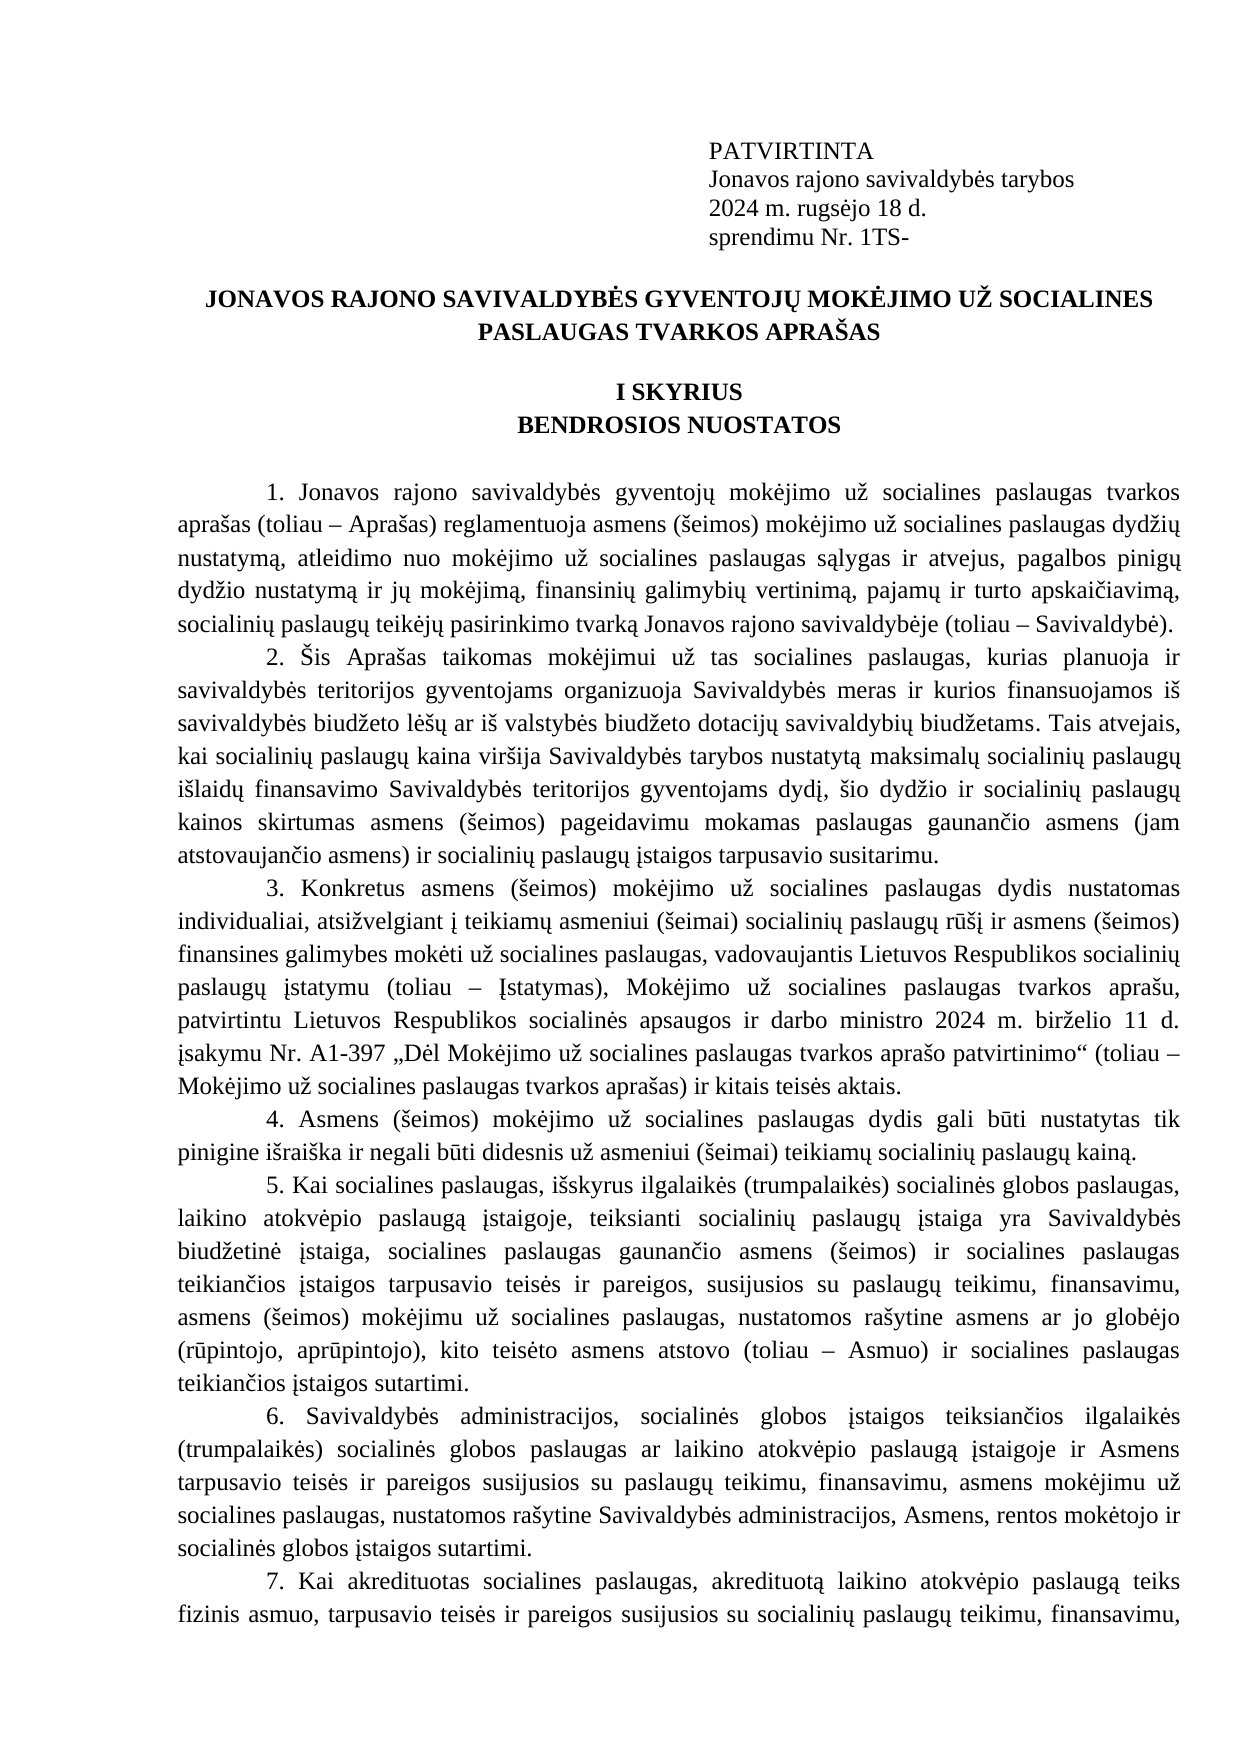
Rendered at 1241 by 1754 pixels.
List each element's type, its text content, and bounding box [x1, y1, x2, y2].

text PATVIRTINTA [177, 136, 1181, 164]
text 7. Kai akredituotas socialines paslaugas, akredituotą laikino atokvėpio paslaugą teiks fizinis asmuo, tarpusavio teisės ir pareigos susijusios su socialinių paslaugų teikimu, finansavimu, [177, 1566, 1181, 1628]
text I SKYRIUS [177, 377, 1181, 406]
text BENDROSIOS NUOSTATOS [177, 411, 1181, 439]
text sprendimu Nr. 1TS- [177, 222, 1181, 251]
text Jonavos rajono savivaldybės tarybos [177, 164, 1181, 193]
text 3. Konkretus asmens (šeimos) mokėjimo už socialines paslaugas dydis nustatomas individualiai, atsižvelgiant į teikiamų asmeniui (šeimai) socialinių paslaugų rūšį ir asmens (šeimos) finansines galimybes mokėti už socialines paslaugas, vadovaujantis Lietuvos Respublikos socialinių paslaugų įstatymu (toliau – Įstatymas), Mokėjimo už socialines paslaugas tvarkos aprašu, patvirtintu Lietuvos Respublikos socialinės apsaugos ir darbo ministro 2024 m. birželio 11 d. įsakymu Nr. A1-397 „Dėl Mokėjimo už socialines paslaugas tvarkos aprašo patvirtinimo“ (toliau – Mokėjimo už socialines paslaugas tvarkos aprašas) ir kitais teisės aktais. [177, 873, 1181, 1100]
text 6. Savivaldybės administracijos, socialinės globos įstaigos teiksiančios ilgalaikės (trumpalaikės) socialinės globos paslaugas ar laikino atokvėpio paslaugą įstaigoje ir Asmens tarpusavio teisės ir pareigos susijusios su paslaugų teikimu, finansavimu, asmens mokėjimu už socialines paslaugas, nustatomos rašytine Savivaldybės administracijos, Asmens, rentos mokėtojo ir socialinės globos įstaigos sutartimi. [177, 1401, 1181, 1562]
text 2. Šis Aprašas taikomas mokėjimui už tas socialines paslaugas, kurias planuoja ir savivaldybės teritorijos gyventojams organizuoja Savivaldybės meras ir kurios finansuojamos iš savivaldybės biudžeto lėšų ar iš valstybės biudžeto dotacijų savivaldybių biudžetams. Tais atvejais, kai socialinių paslaugų kaina viršija Savivaldybės tarybos nustatytą maksimalų socialinių paslaugų išlaidų finansavimo Savivaldybės teritorijos gyventojams dydį, šio dydžio ir socialinių paslaugų kainos skirtumas asmens (šeimos) pageidavimu mokamas paslaugas gaunančio asmens (jam atstovaujančio asmens) ir socialinių paslaugų įstaigos tarpusavio susitarimu. [177, 642, 1181, 868]
text 4. Asmens (šeimos) mokėjimo už socialines paslaugas dydis gali būti nustatytas tik pinigine išraiška ir negali būti didesnis už asmeniui (šeimai) teikiamų socialinių paslaugų kainą. [177, 1104, 1181, 1166]
text 5. Kai socialines paslaugas, išskyrus ilgalaikės (trumpalaikės) socialinės globos paslaugas, laikino atokvėpio paslaugą įstaigoje, teiksianti socialinių paslaugų įstaiga yra Savivaldybės biudžetinė įstaiga, socialines paslaugas gaunančio asmens (šeimos) ir socialines paslaugas teikiančios įstaigos tarpusavio teisės ir pareigos, susijusios su paslaugų teikimu, finansavimu, asmens (šeimos) mokėjimu už socialines paslaugas, nustatomos rašytine asmens ar jo globėjo (rūpintojo, aprūpintojo), kito teisėto asmens atstovo (toliau – Asmuo) ir socialines paslaugas teikiančios įstaigos sutartimi. [177, 1170, 1181, 1397]
text JONAVOS RAJONO SAVIVALDYBės gyventojų MOKĖJIMO UŽ SOCIALINES PASLAUGAS TVARKOS APRAŠAS [177, 284, 1181, 346]
text 2024 m. rugsėjo 18 d. [177, 193, 1181, 222]
text 1. Jonavos rajono savivaldybės gyventojų mokėjimo už socialines paslaugas tvarkos aprašas (toliau – Aprašas) reglamentuoja asmens (šeimos) mokėjimo už socialines paslaugas dydžių nustatymą, atleidimo nuo mokėjimo už socialines paslaugas sąlygas ir atvejus, pagalbos pinigų dydžio nustatymą ir jų mokėjimą, finansinių galimybių vertinimą, pajamų ir turto apskaičiavimą, socialinių paslaugų teikėjų pasirinkimo tvarką Jonavos rajono savivaldybėje (toliau – Savivaldybė). [177, 477, 1181, 637]
